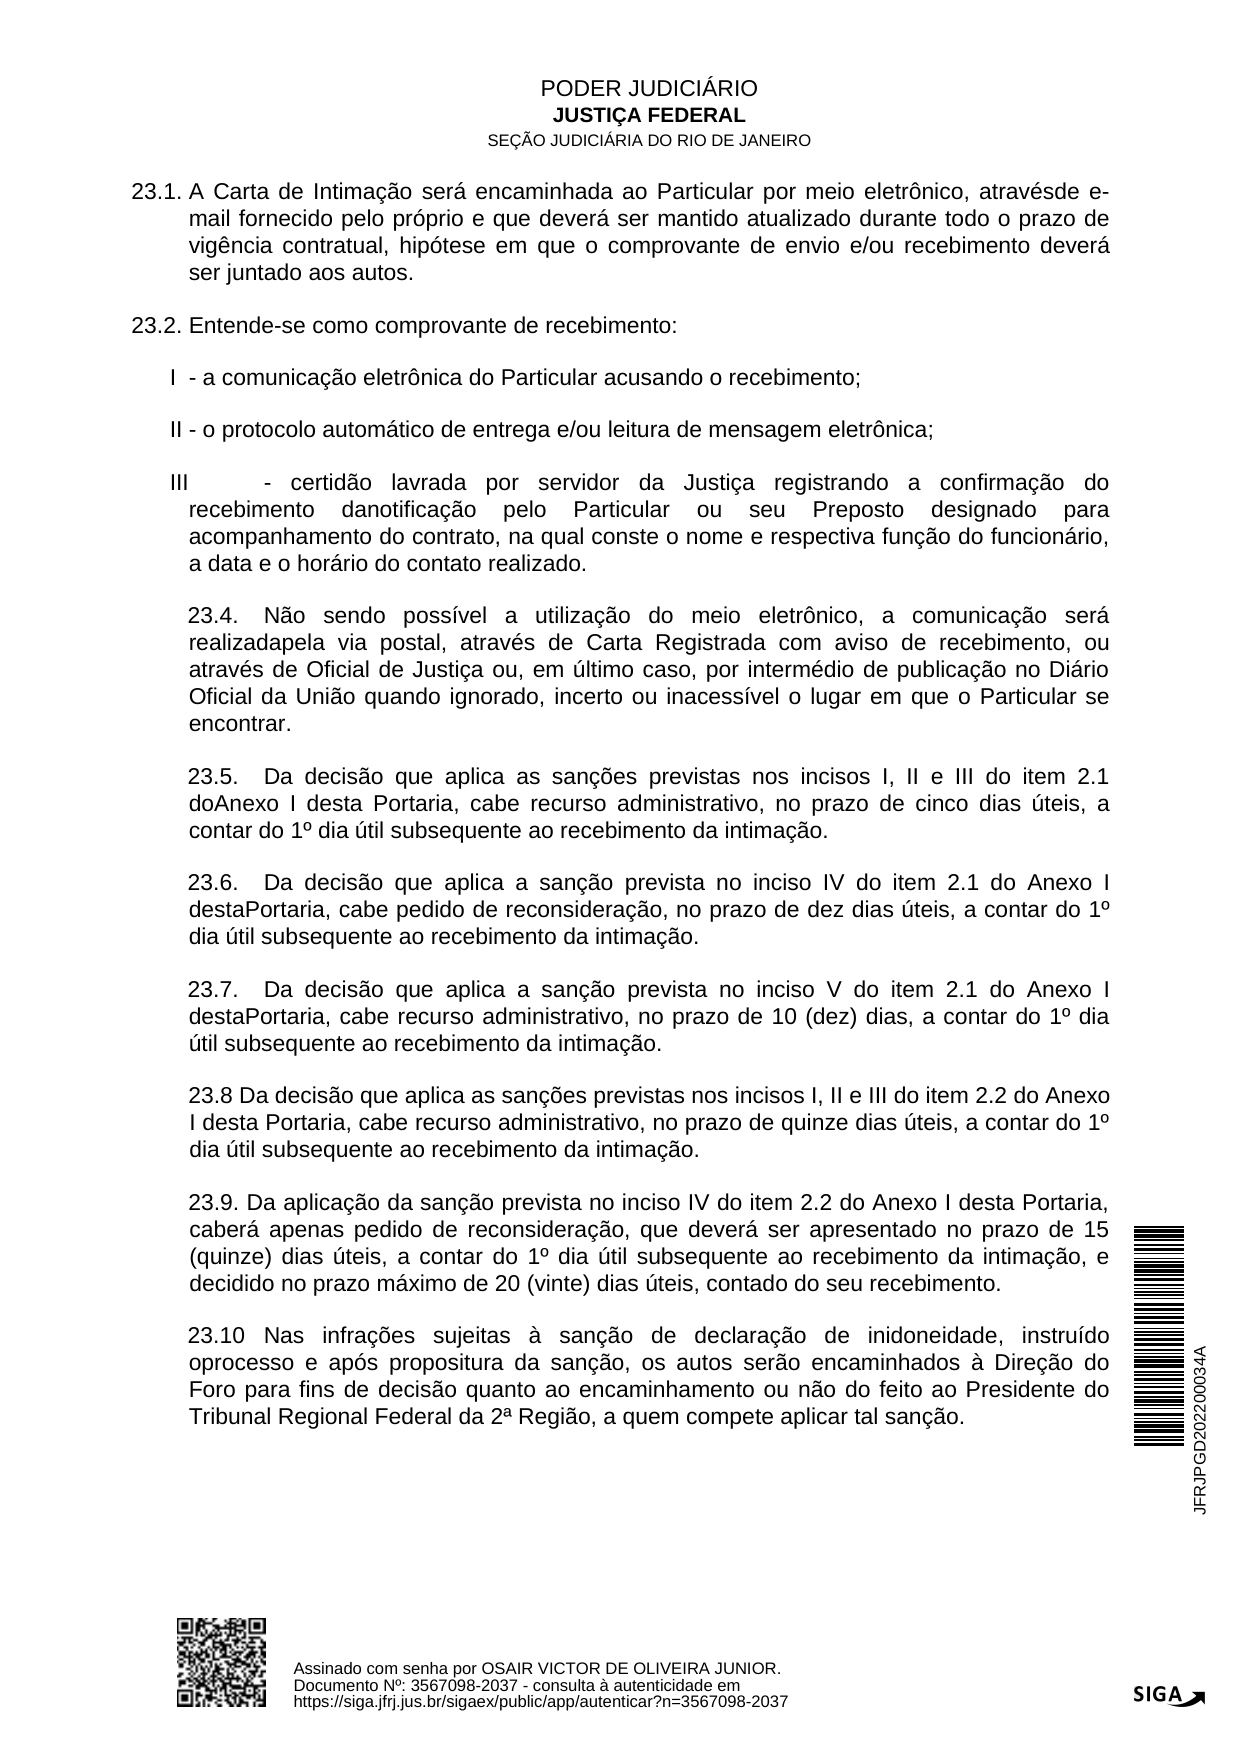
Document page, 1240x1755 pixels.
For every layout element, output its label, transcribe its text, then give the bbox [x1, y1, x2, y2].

list Entende-se como comprovante de recebimento: [131, 312, 1111, 338]
list - o protocolo automático de entrega e/ou leitura de mensagem eletrônica; [169, 416, 1111, 443]
text 23.9. Da aplicação da sanção prevista no inciso IV do item 2.2 do Anexo I desta Portaria, caberá apenas pedido de reconsideração, que deverá ser apresentado no prazo de 15 (quinze) dias úteis, a contar do 1º dia útil subsequente ao recebimento da intimação, e decidido no prazo máximo de 20 (vinte) dias úteis, contado do seu recebimento. [188, 1188, 1111, 1296]
text 23.8 Da decisão que aplica as sanções previstas nos incisos I, II e III do item 2.2 do Anexo I desta Portaria, cabe recurso administrativo, no prazo de quinze dias úteis, a contar do 1º dia útil subsequente ao recebimento da intimação. [188, 1082, 1111, 1163]
list - a comunicação eletrônica do Particular acusando o recebimento; [169, 364, 1111, 390]
list Da decisão que aplica a sanção prevista no inciso IV do item 2.1 do Anexo I destaPortaria, cabe pedido de reconsideração, no prazo de dez dias úteis, a contar do 1º dia útil subsequente ao recebimento da intimação. [187, 869, 1111, 950]
list A Carta de Intimação será encaminhada ao Particular por meio eletrônico, atravésde e-mail fornecido pelo próprio e que deverá ser mantido atualizado durante todo o prazo de vigência contratual, hipótese em que o comprovante de envio e/ou recebimento deverá ser juntado aos autos. [131, 178, 1111, 286]
list Não sendo possível a utilização do meio eletrônico, a comunicação será realizadapela via postal, através de Carta Registrada com aviso de recebimento, ou através de Oficial de Justiça ou, em último caso, por intermédio de publicação no Diário Oficial da União quando ignorado, incerto ou inacessível o lugar em que o Particular se encontrar. [187, 602, 1111, 737]
list Nas infrações sujeitas à sanção de declaração de inidoneidade, instruído oprocesso e após propositura da sanção, os autos serão encaminhados à Direção do Foro para fins de decisão quanto ao encaminhamento ou não do feito ao Presidente do Tribunal Regional Federal da 2ª Região, a quem compete aplicar tal sanção. [187, 1322, 1111, 1430]
list Da decisão que aplica a sanção prevista no inciso V do item 2.1 do Anexo I destaPortaria, cabe recurso administrativo, no prazo de 10 (dez) dias, a contar do 1º dia útil subsequente ao recebimento da intimação. [187, 976, 1111, 1056]
list Da decisão que aplica as sanções previstas nos incisos I, II e III do item 2.1 doAnexo I desta Portaria, cabe recurso administrativo, no prazo de cinco dias úteis, a contar do 1º dia útil subsequente ao recebimento da intimação. [187, 763, 1111, 843]
list - certidão lavrada por servidor da Justiça registrando a confirmação do recebimento danotificação pelo Particular ou seu Preposto designado para acompanhamento do contrato, na qual conste o nome e respectiva função do funcionário, a data e o horário do contato realizado. [169, 468, 1111, 576]
